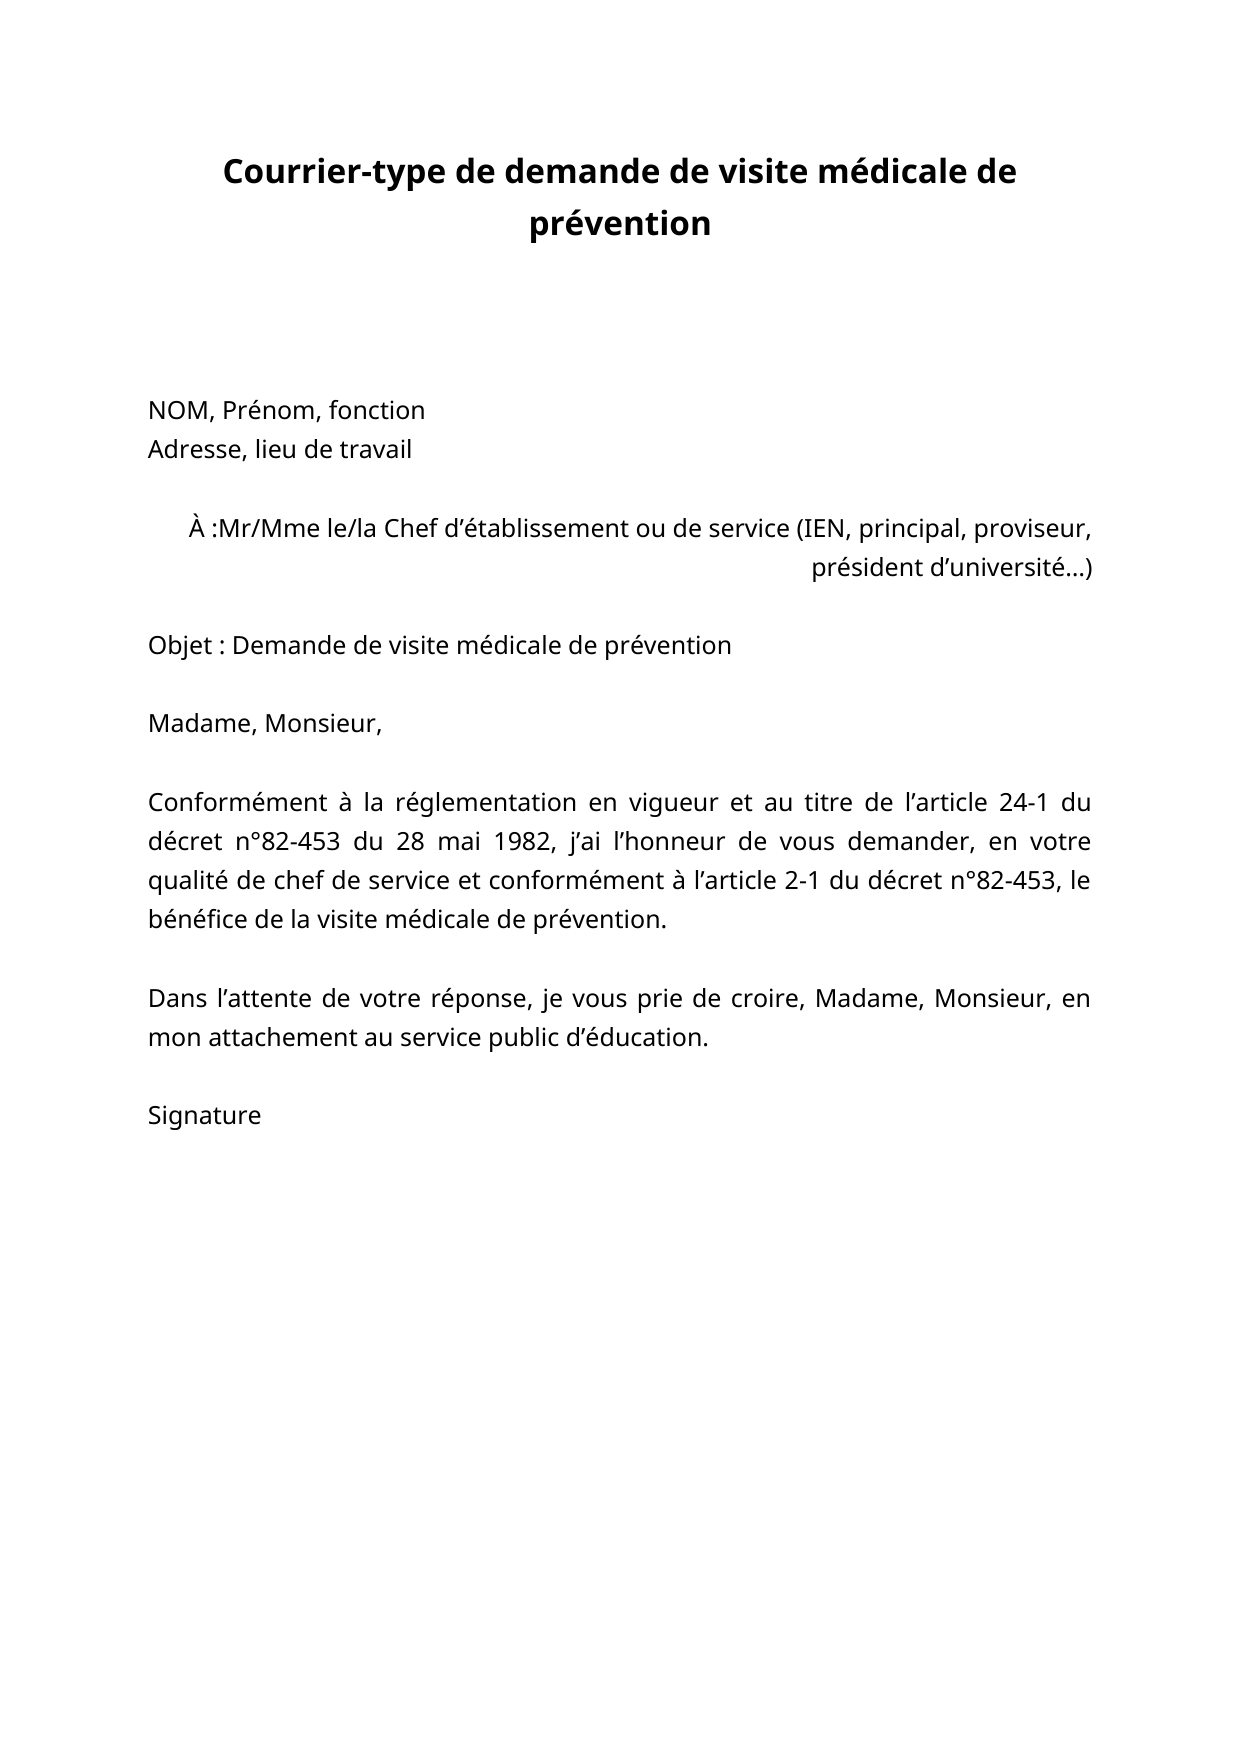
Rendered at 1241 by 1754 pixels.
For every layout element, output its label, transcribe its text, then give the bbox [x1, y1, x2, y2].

text Objet : Demande de visite médicale de prévention [148, 628, 1093, 662]
text Courrier-type de demande de visite médicale de prévention [148, 148, 1093, 245]
text Signature [148, 1098, 1093, 1132]
text Madame, Monsieur, [148, 706, 1093, 740]
text Conformément à la réglementation en vigueur et au titre de l’article 24-1 du décret n°82-453 du 28 mai 1982, j’ai l’honneur de vous demander, en votre qualité de chef de service et conformément à l’article 2-1 du décret n°82-453, le bénéfice de la visite médicale de prévention. [148, 784, 1093, 936]
text Adresse, lieu de travail [148, 432, 1093, 466]
text NOM, Prénom, fonction [148, 393, 1093, 427]
text À :Mr/Mme le/la Chef d’établissement ou de service (IEN, principal, proviseur, président d’université…) [148, 510, 1093, 583]
text Dans l’attente de votre réponse, je vous prie de croire, Madame, Monsieur, en mon attachement au service public d’éducation. [148, 980, 1093, 1053]
